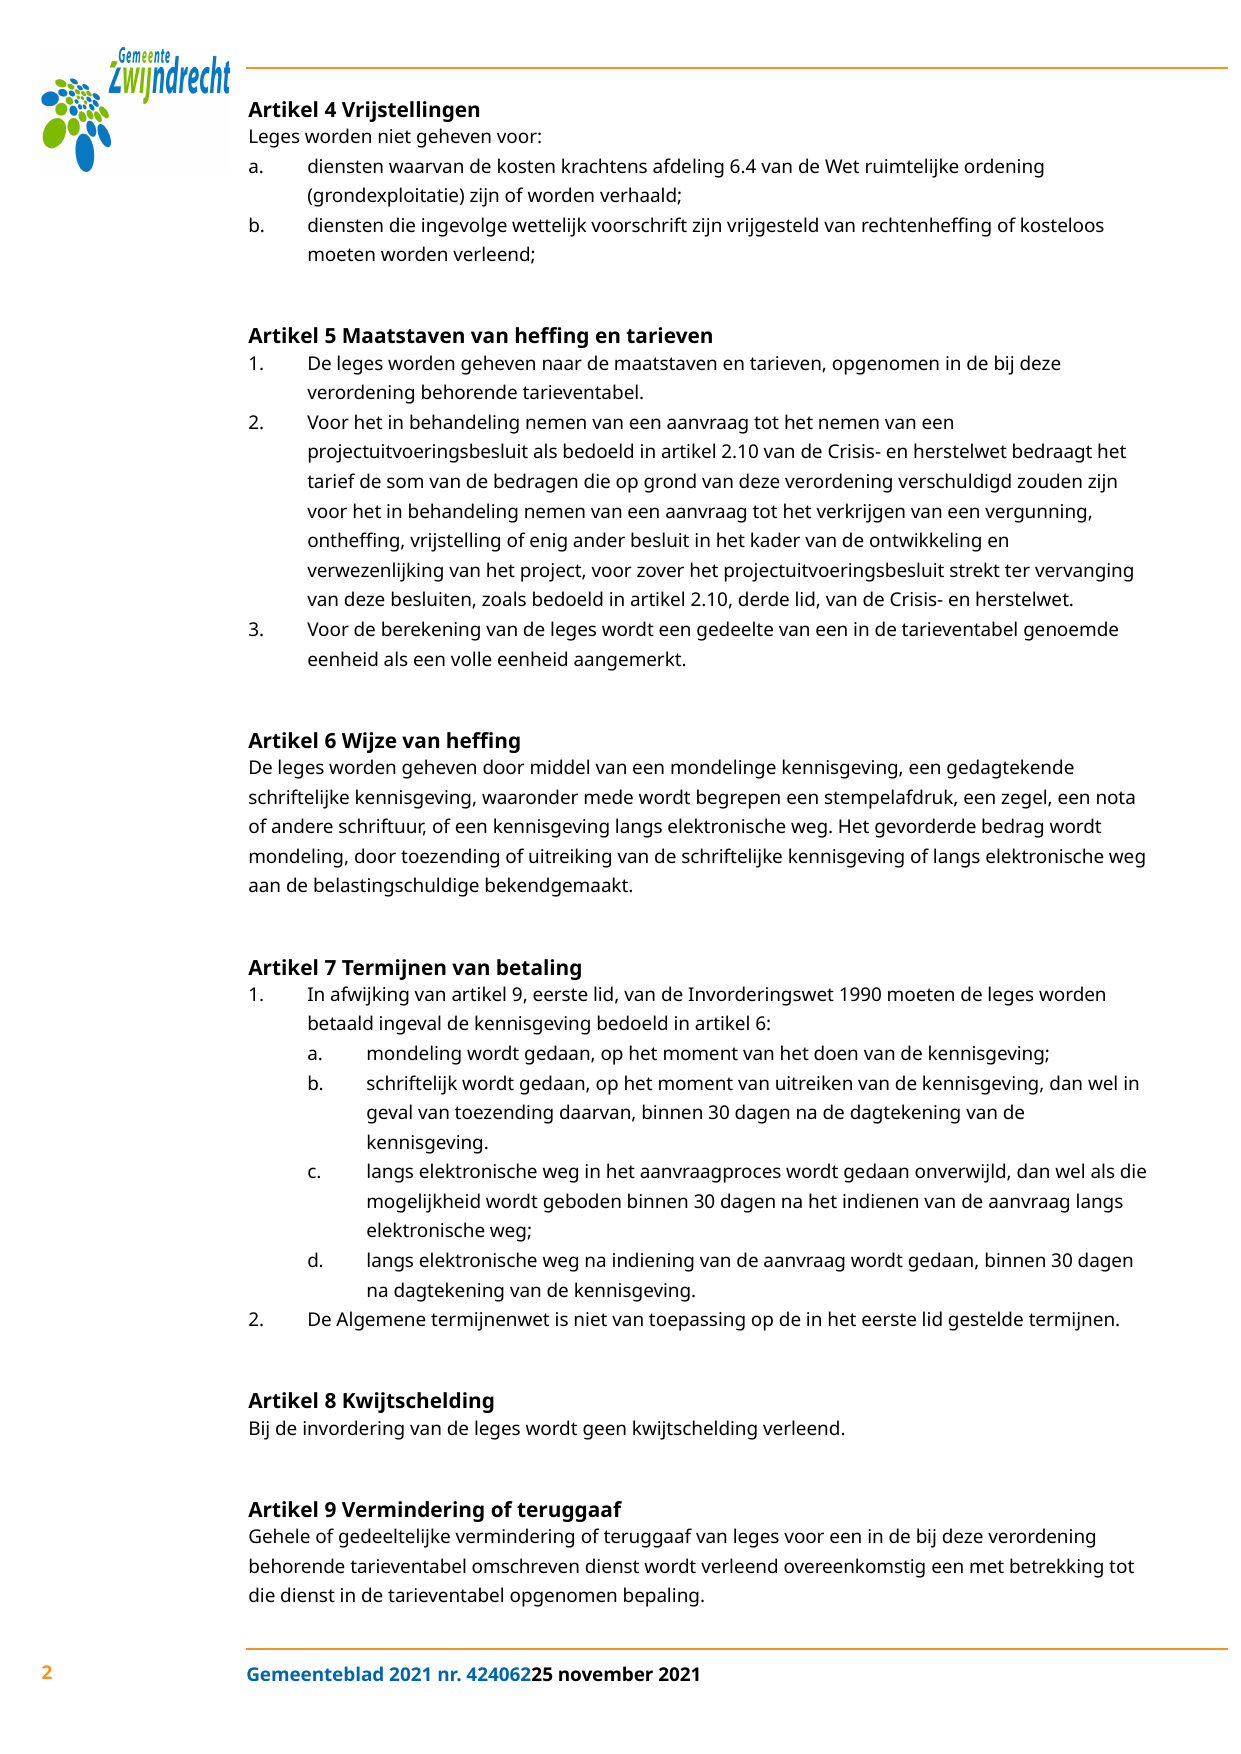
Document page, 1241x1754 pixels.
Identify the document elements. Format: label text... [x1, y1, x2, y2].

list De leges worden geheven naar de maatstaven en tarieven, opgenomen in de bij deze verordening behorende tarieventabel. [248, 350, 1152, 405]
list Voor de berekening van de leges wordt een gedeelte van een in de tarieventabel genoemde eenheid als een volle eenheid aangemerkt. [248, 616, 1152, 672]
list In afwijking van artikel 9, eerste lid, van de Invorderingswet 1990 moeten de leges worden betaald ingeval de kennisgeving bedoeld in artikel 6: [248, 981, 1152, 1036]
text Artikel 5 Maatstaven van heffing en tarieven [248, 322, 1152, 350]
list diensten waarvan de kosten krachtens afdeling 6.4 van de Wet ruimtelijke ordening (grondexploitatie) zijn of worden verhaald; [248, 153, 1152, 208]
list De Algemene termijnenwet is niet van toepassing op de in het eerste lid gestelde termijnen. [248, 1306, 1152, 1332]
list diensten die ingevolge wettelijk voorschrift zijn vrijgesteld van rechtenheffing of kosteloos moeten worden verleend; [248, 212, 1152, 267]
text Gehele of gedeeltelijke vermindering of teruggaaf van leges voor een in de bij deze verordening behorende tarieventabel omschreven dienst wordt verleend overeenkomstig een met betrekking tot die dienst in de tarieventabel opgenomen bepaling. [248, 1523, 1152, 1608]
list langs elektronische weg in het aanvraagproces wordt gedaan onverwijld, dan wel als die mogelijkheid wordt geboden binnen 30 dagen na het indienen van de aanvraag langs elektronische weg; [307, 1158, 1152, 1243]
text Artikel 8 Kwijtschelding [248, 1386, 1152, 1415]
list schriftelijk wordt gedaan, op het moment van uitreiken van de kennisgeving, dan wel in geval van toezending daarvan, binnen 30 dagen na de dagtekening van de kennisgeving. [307, 1070, 1152, 1155]
text Artikel 7 Termijnen van betaling [248, 953, 1152, 981]
picture [41, 47, 231, 172]
text Leges worden niet geheven voor: [248, 123, 1152, 149]
text Artikel 6 Wijze van heffing [248, 726, 1152, 754]
text Artikel 9 Vermindering of teruggaaf [248, 1495, 1152, 1523]
list Voor het in behandeling nemen van een aanvraag tot het nemen van een projectuitvoeringsbesluit als bedoeld in artikel 2.10 van de Crisis- en herstelwet bedraagt het tarief de som van de bedragen die op grond van deze verordening verschuldigd zouden zijn voor het in behandeling nemen van een aanvraag tot het verkrijgen van een vergunning, ontheffing, vrijstelling of enig ander besluit in het kader van de ontwikkeling en verwezenlijking van het project, voor zover het projectuitvoeringsbesluit strekt ter vervanging van deze besluiten, zoals bedoeld in artikel 2.10, derde lid, van de Crisis- en herstelwet. [248, 409, 1152, 612]
list langs elektronische weg na indiening van de aanvraag wordt gedaan, binnen 30 dagen na dagtekening van de kennisgeving. [307, 1247, 1152, 1303]
text De leges worden geheven door middel van een mondelinge kennisgeving, een gedagtekende schriftelijke kennisgeving, waaronder mede wordt begrepen een stempelafdruk, een zegel, een nota of andere schriftuur, of een kennisgeving langs elektronische weg. Het gevorderde bedrag wordt mondeling, door toezending of uitreiking van de schriftelijke kennisgeving of langs elektronische weg aan de belastingschuldige bekendgemaakt. [248, 754, 1152, 898]
text Bij de invordering van de leges wordt geen kwijtschelding verleend. [248, 1415, 1152, 1441]
list mondeling wordt gedaan, op het moment van het doen van de kennisgeving; [307, 1040, 1152, 1066]
text Artikel 4 Vrijstellingen [248, 95, 1152, 123]
